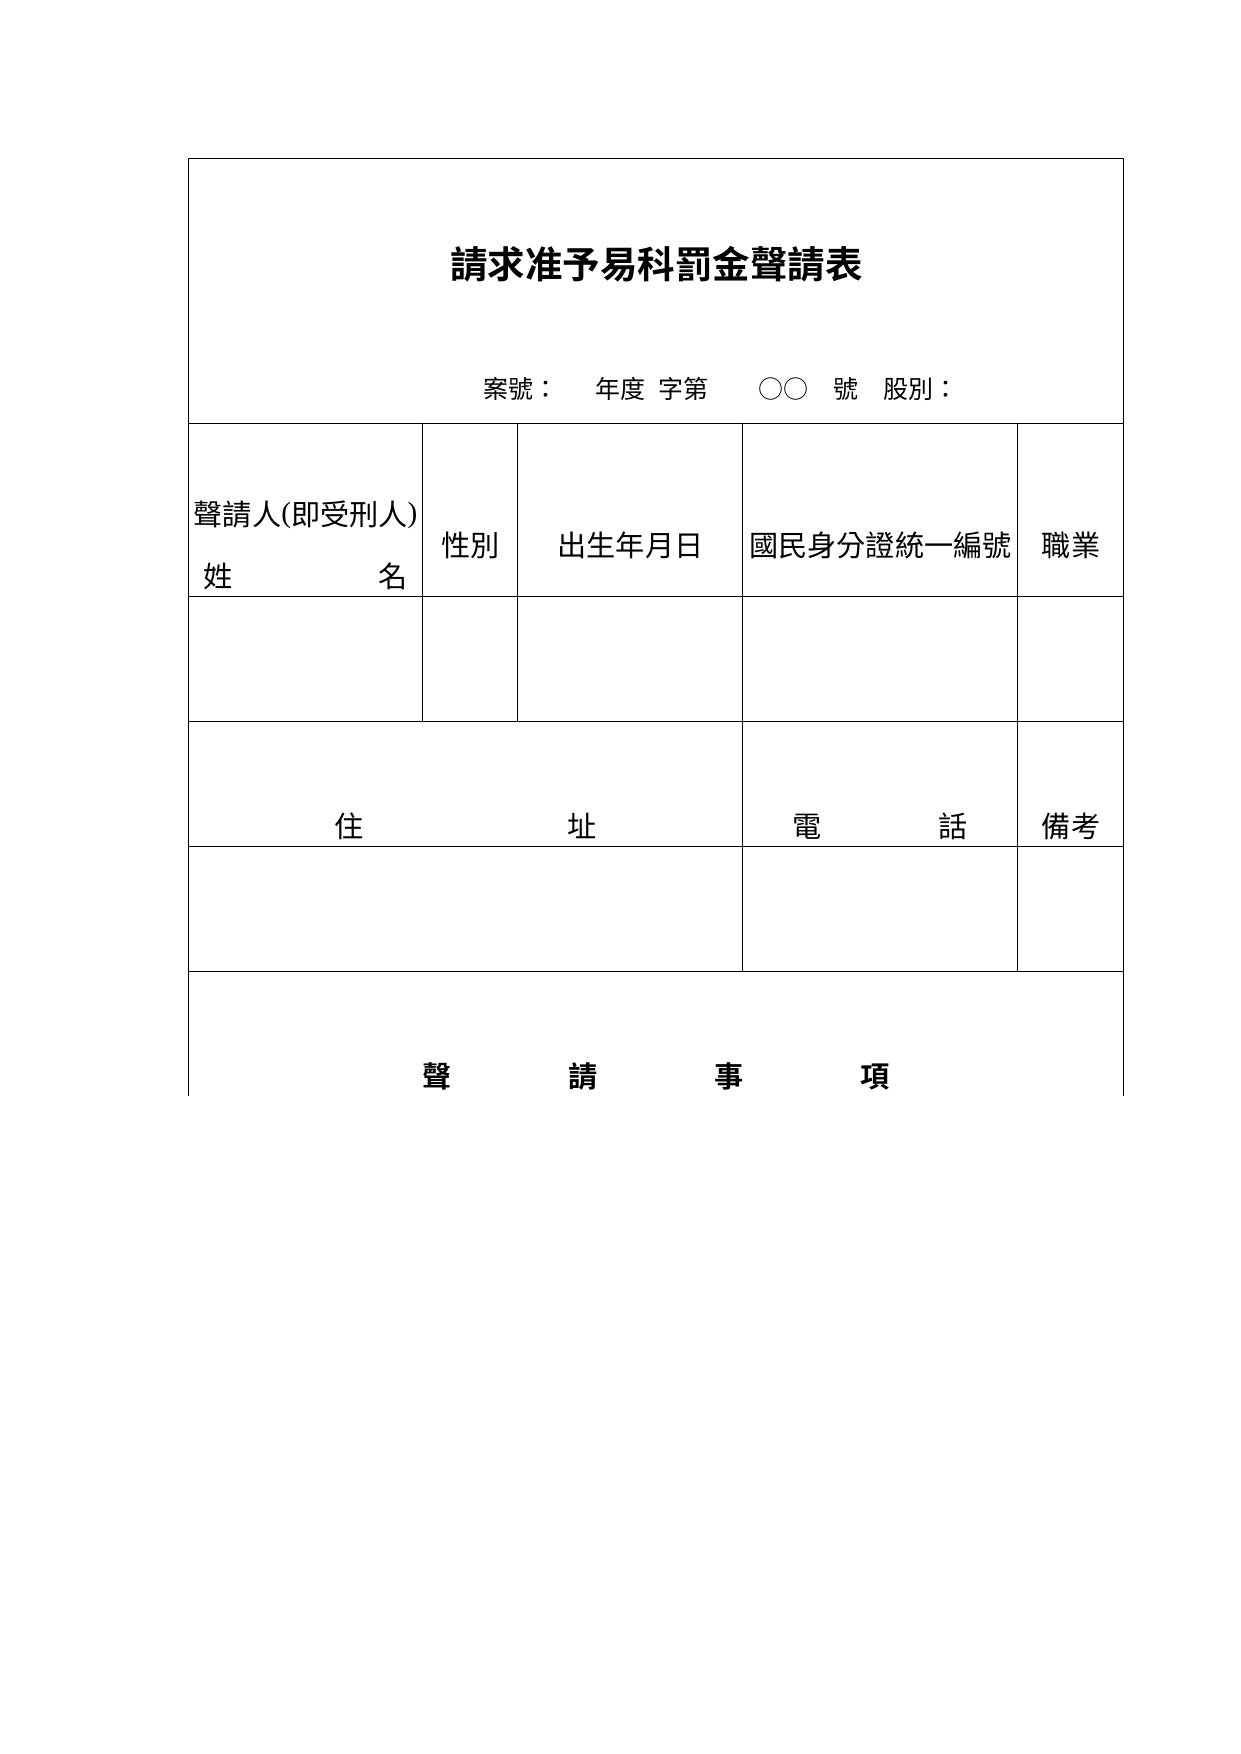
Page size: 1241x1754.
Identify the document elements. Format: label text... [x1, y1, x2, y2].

table_cell 住 址 [189, 722, 742, 846]
table_cell [423, 597, 517, 721]
table_cell 聲請人(即受刑人) 姓 名 [189, 424, 422, 596]
table_cell 聲 請 事 項 [189, 972, 1123, 1096]
table_cell [743, 847, 1017, 971]
table_cell [743, 597, 1017, 721]
table_cell 電 話 [743, 722, 1017, 846]
table_cell [189, 847, 742, 971]
table_cell 出生年月日 [518, 424, 742, 596]
table_header 請求准予易科罰金聲請表 案號： 年度 字第 ○○ 號 股別： [189, 159, 1123, 422]
table_cell 國民身分證統一編號 [743, 424, 1017, 596]
table_cell [1018, 597, 1123, 721]
table_cell 職業 [1018, 424, 1123, 596]
table_cell 性別 [423, 424, 517, 596]
table_cell [1018, 847, 1123, 971]
table_cell 備考 [1018, 722, 1123, 846]
table_cell [518, 597, 742, 721]
table_cell [189, 597, 422, 721]
